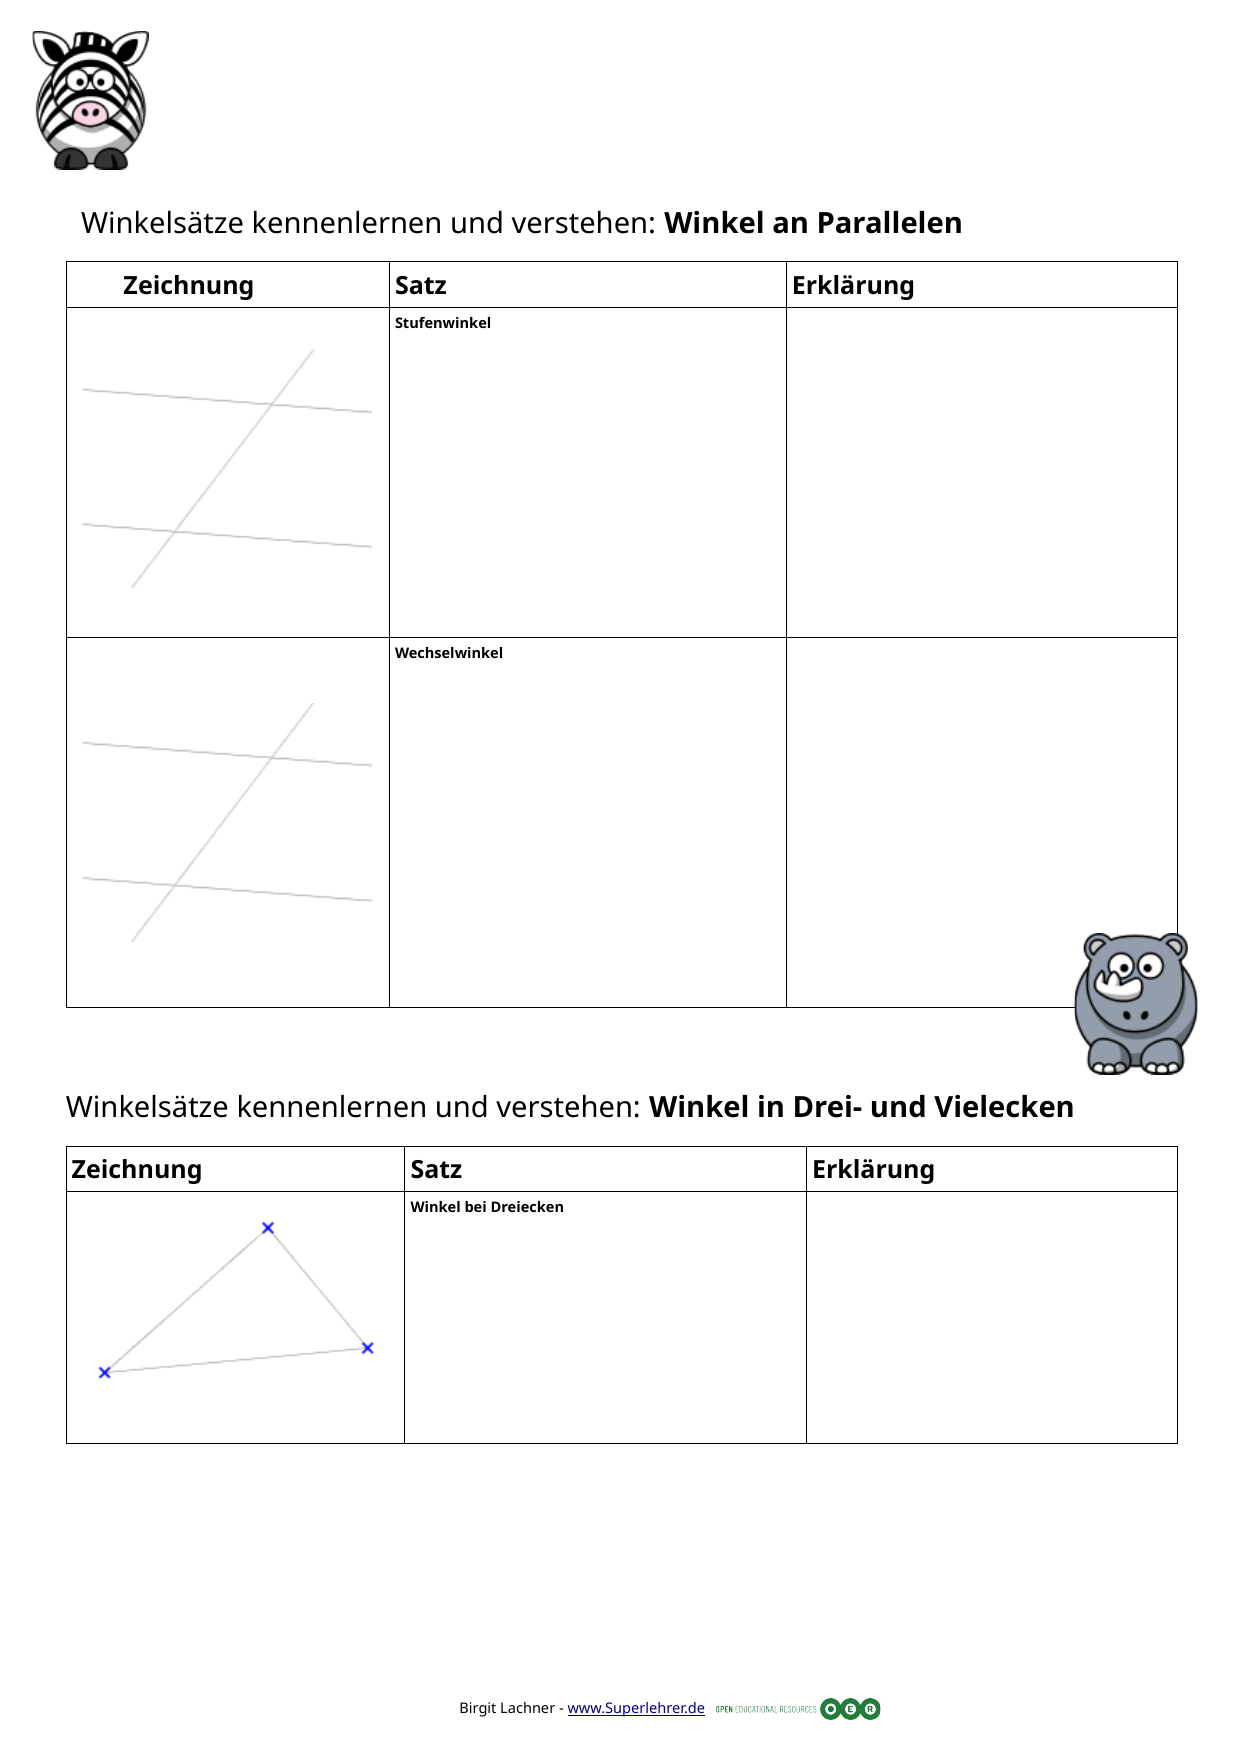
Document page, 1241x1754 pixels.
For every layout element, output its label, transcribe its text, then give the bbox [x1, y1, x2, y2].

table_cell [67, 638, 389, 1007]
table_cell [67, 1404, 404, 1443]
table_cell [67, 308, 389, 637]
picture [1074, 933, 1198, 1075]
picture [82, 350, 372, 588]
picture [82, 703, 372, 942]
table_cell Wechselwinkel [390, 638, 786, 1007]
picture [32, 31, 149, 170]
table_cell [807, 1192, 1177, 1443]
table_cell Stufenwinkel [390, 308, 786, 637]
picture [84, 1197, 386, 1404]
picture [716, 1698, 881, 1720]
text Winkelsätze kennenlernen und verstehen: Winkel an Parallelen [66, 202, 1177, 242]
table_header Satz [390, 262, 786, 307]
table_cell [787, 308, 1177, 637]
table_header Erklärung [807, 1147, 1177, 1191]
table_cell Winkel bei Dreiecken [405, 1192, 806, 1443]
text Winkelsätze kennenlernen und verstehen: Winkel in Drei- und Vielecken [66, 1086, 1177, 1126]
table_header Satz [405, 1147, 806, 1191]
table_header Zeichnung [67, 1147, 404, 1191]
table_header Zeichnung [67, 262, 389, 307]
table_cell [787, 638, 1177, 1007]
table_header Erklärung [787, 262, 1177, 307]
table_cell [67, 1192, 404, 1403]
